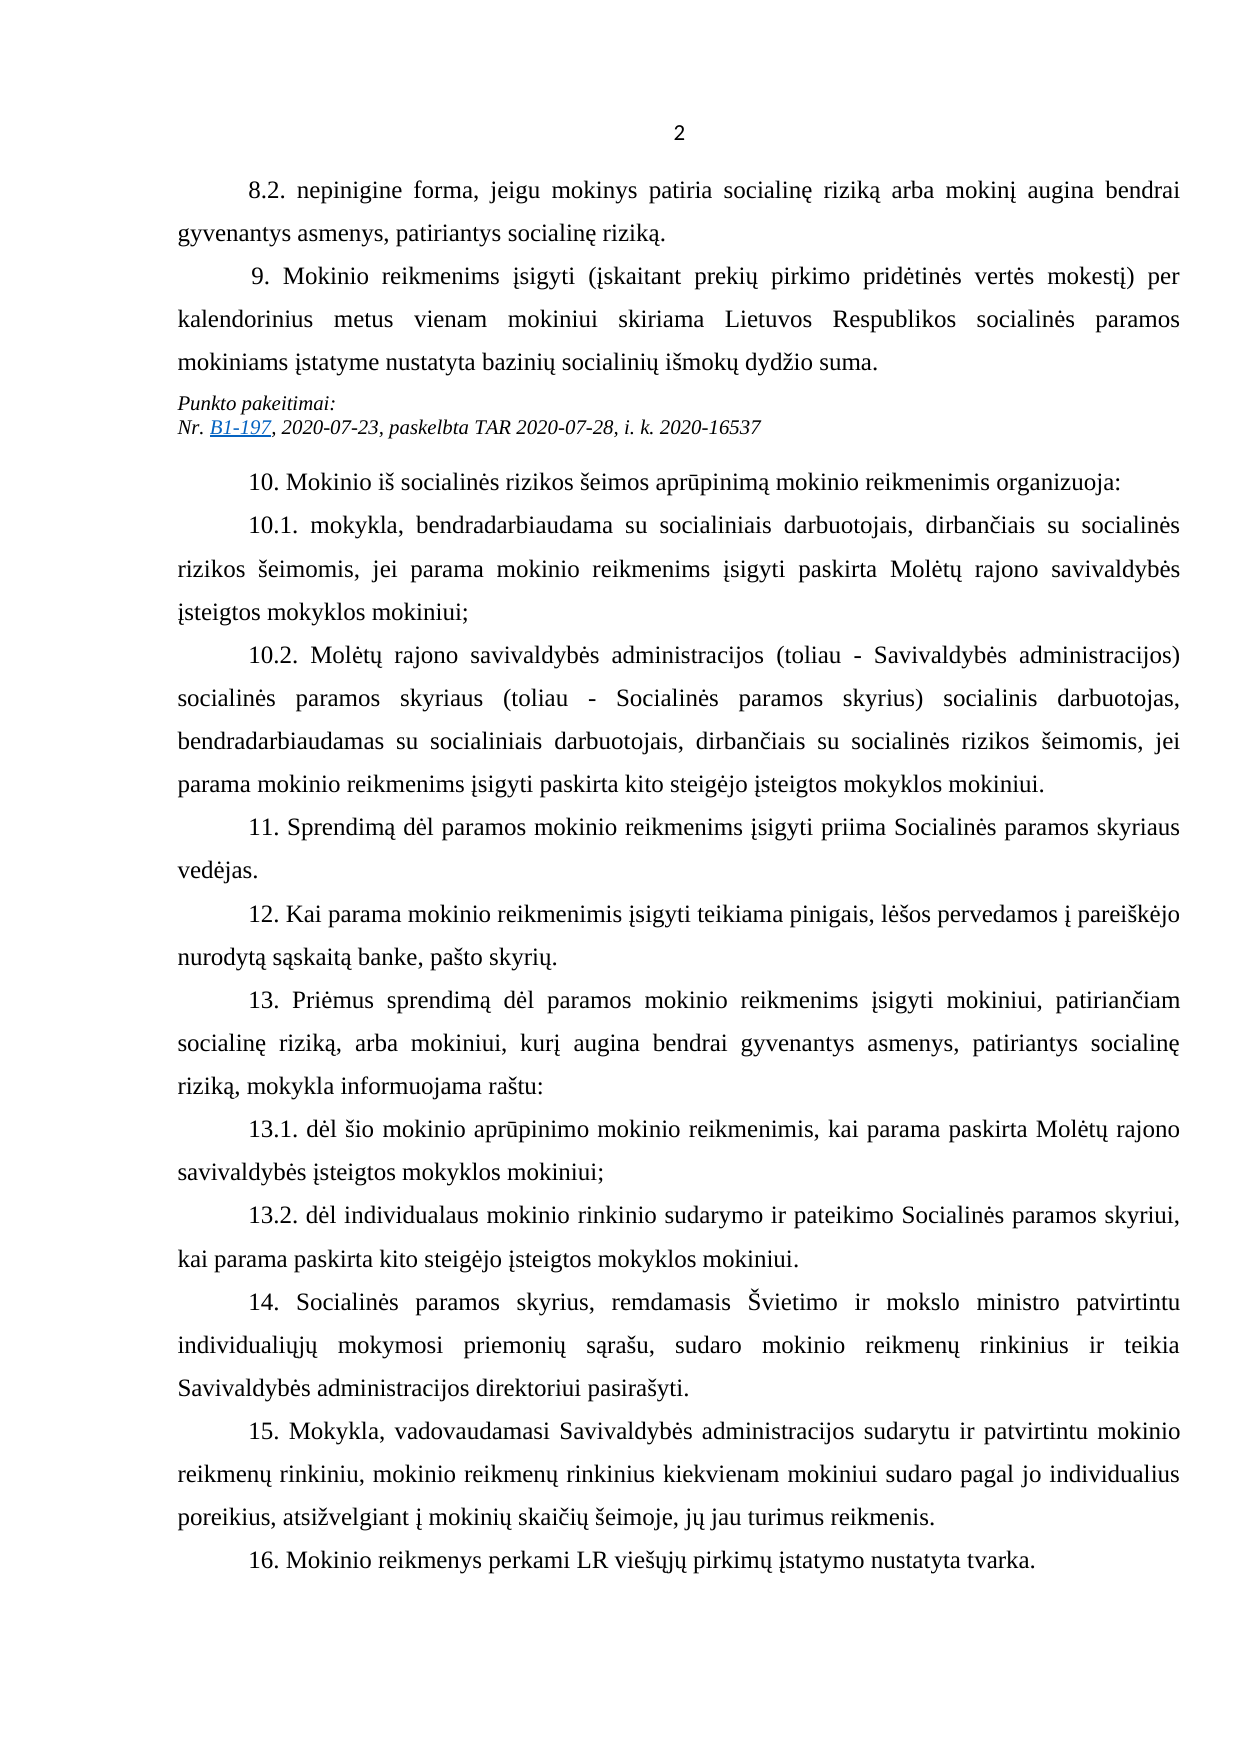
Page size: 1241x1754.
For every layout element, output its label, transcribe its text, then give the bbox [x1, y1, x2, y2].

text 13. Priėmus sprendimą dėl paramos mokinio reikmenims įsigyti mokiniui, patiriančiam socialinę riziką, arba mokiniui, kurį augina bendrai gyvenantys asmenys, patiriantys socialinę riziką, mokykla informuojama raštu: [177, 985, 1181, 1100]
text 9. Mokinio reikmenims įsigyti (įskaitant prekių pirkimo pridėtinės vertės mokestį) per kalendorinius metus vienam mokiniui skiriama Lietuvos Respublikos socialinės paramos mokiniams įstatyme nustatyta bazinių socialinių išmokų dydžio suma. [177, 261, 1181, 376]
text 13.2. dėl individualaus mokinio rinkinio sudarymo ir pateikimo Socialinės paramos skyriui, kai parama paskirta kito steigėjo įsteigtos mokyklos mokiniui. [177, 1201, 1181, 1272]
text 10.1. mokykla, bendradarbiaudama su socialiniais darbuotojais, dirbančiais su socialinės rizikos šeimomis, jei parama mokinio reikmenims įsigyti paskirta Molėtų rajono savivaldybės įsteigtos mokyklos mokiniui; [177, 511, 1181, 626]
text 10.2. Molėtų rajono savivaldybės administracijos (toliau - Savivaldybės administracijos) socialinės paramos skyriaus (toliau - Socialinės paramos skyrius) socialinis darbuotojas, bendradarbiaudamas su socialiniais darbuotojais, dirbančiais su socialinės rizikos šeimomis, jei parama mokinio reikmenims įsigyti paskirta kito steigėjo įsteigtos mokyklos mokiniui. [177, 640, 1181, 798]
text 14. Socialinės paramos skyrius, remdamasis Švietimo ir mokslo ministro patvirtintu individualiųjų mokymosi priemonių sąrašu, sudaro mokinio reikmenų rinkinius ir teikia Savivaldybės administracijos direktoriui pasirašyti. [177, 1287, 1181, 1402]
text 10. Mokinio iš socialinės rizikos šeimos aprūpinimą mokinio reikmenimis organizuoja: [177, 467, 1181, 496]
text Punkto pakeitimai: [177, 391, 1181, 414]
text 11. Sprendimą dėl paramos mokinio reikmenims įsigyti priima Socialinės paramos skyriaus vedėjas. [177, 812, 1181, 884]
text 15. Mokykla, vadovaudamasi Savivaldybės administracijos sudarytu ir patvirtintu mokinio reikmenų rinkiniu, mokinio reikmenų rinkinius kiekvienam mokiniui sudaro pagal jo individualius poreikius, atsižvelgiant į mokinių skaičių šeimoje, jų jau turimus reikmenis. [177, 1416, 1181, 1531]
text 8.2. nepinigine forma, jeigu mokinys patiria socialinę riziką arba mokinį augina bendrai gyvenantys asmenys, patiriantys socialinę riziką. [177, 175, 1181, 247]
text 16. Mokinio reikmenys perkami LR viešųjų pirkimų įstatymo nustatyta tvarka. [177, 1546, 1181, 1574]
text 12. Kai parama mokinio reikmenimis įsigyti teikiama pinigais, lėšos pervedamos į pareiškėjo nurodytą sąskaitą banke, pašto skyrių. [177, 899, 1181, 971]
text 13.1. dėl šio mokinio aprūpinimo mokinio reikmenimis, kai parama paskirta Molėtų rajono savivaldybės įsteigtos mokyklos mokiniui; [177, 1114, 1181, 1186]
text Nr. B1-197, 2020-07-23, paskelbta TAR 2020-07-28, i. k. 2020-16537 [177, 414, 1181, 439]
